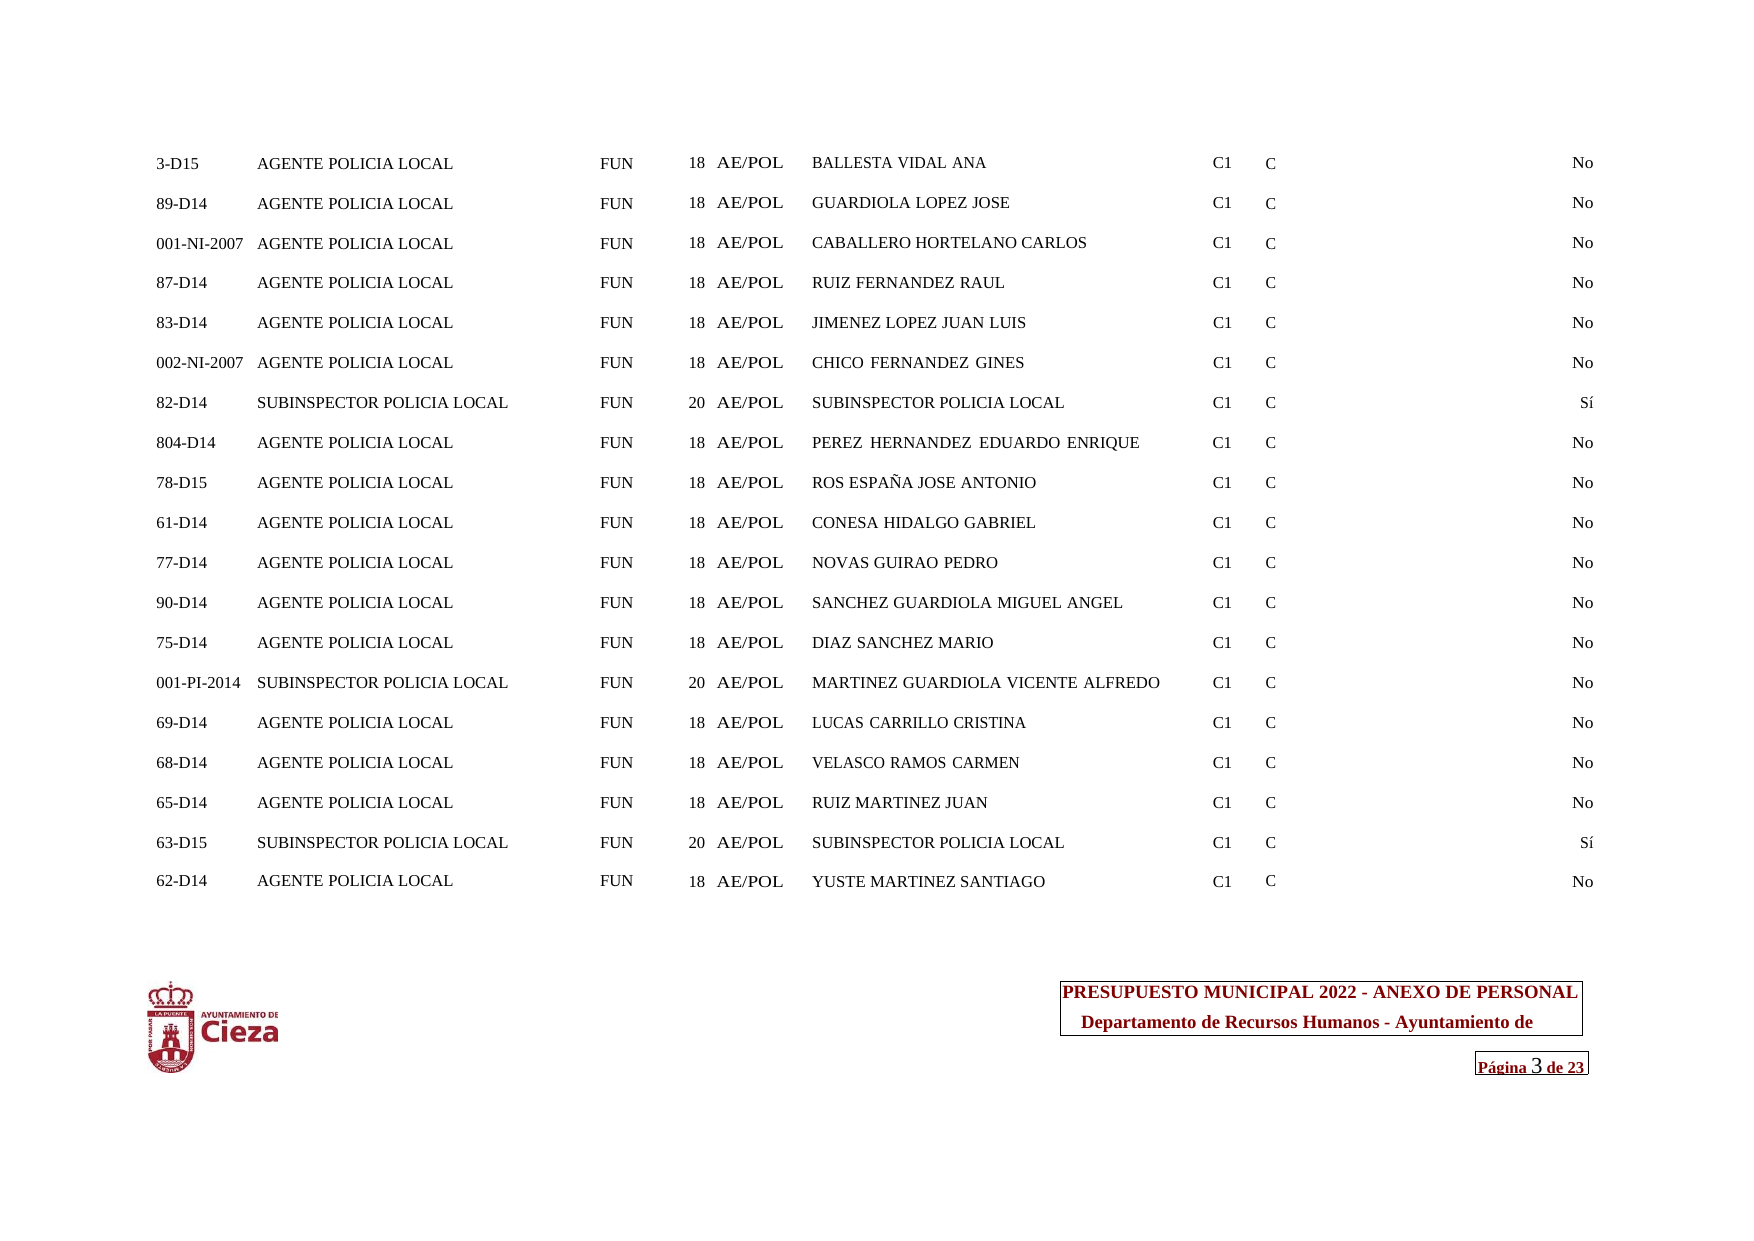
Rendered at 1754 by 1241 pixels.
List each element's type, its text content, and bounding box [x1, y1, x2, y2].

table_cell No [1423, 783, 1597, 823]
table_cell 18 [661, 224, 710, 264]
table_cell C1 [1188, 304, 1248, 344]
table_cell ROS ESPAÑA JOSE ANTONIO [796, 464, 1187, 503]
table_cell 18 [661, 584, 710, 623]
table_cell C1 [1188, 623, 1248, 663]
table_cell FUN [553, 703, 661, 743]
table_cell C1 [1188, 184, 1248, 224]
table_cell 18 [661, 344, 710, 384]
table_cell 82-D14 [151, 384, 248, 423]
table_cell AE/POL [710, 264, 796, 304]
table_cell AGENTE POLICIA LOCAL [248, 424, 553, 463]
table_cell AE/POL [710, 823, 796, 863]
table_cell 89-D14 [151, 184, 248, 224]
table_cell FUN [553, 663, 661, 703]
table_cell 002-NI-2007 [151, 344, 248, 384]
table_cell AE/POL [710, 863, 796, 893]
table_header AE/POL [710, 155, 796, 184]
table_cell VELASCO RAMOS CARMEN [796, 743, 1187, 783]
table_cell No [1423, 863, 1597, 893]
table_cell AE/POL [710, 424, 796, 463]
table_cell FUN [553, 504, 661, 543]
table_cell SUBINSPECTOR POLICIA LOCAL [796, 384, 1187, 423]
table_cell C1 [1188, 424, 1248, 463]
table_cell C1 [1188, 344, 1248, 384]
table_cell AGENTE POLICIA LOCAL [248, 504, 553, 543]
table_cell 18 [661, 264, 710, 304]
table_cell AE/POL [710, 584, 796, 623]
table_cell No [1423, 743, 1597, 783]
table_cell No [1423, 544, 1597, 583]
table_cell 18 [661, 424, 710, 463]
picture [147, 980, 279, 1073]
table_cell FUN [553, 863, 661, 893]
table_cell CABALLERO HORTELANO CARLOS [796, 224, 1187, 264]
table_cell No [1423, 504, 1597, 543]
table_cell No [1423, 264, 1597, 304]
table_cell C [1249, 224, 1423, 264]
table_cell C [1249, 623, 1423, 663]
table_cell AGENTE POLICIA LOCAL [248, 623, 553, 663]
table_cell AE/POL [710, 384, 796, 423]
table_cell DIAZ SANCHEZ MARIO [796, 623, 1187, 663]
table_cell 90-D14 [151, 584, 248, 623]
table_cell No [1423, 184, 1597, 224]
table_cell LUCAS CARRILLO CRISTINA [796, 703, 1187, 743]
table_cell AE/POL [710, 743, 796, 783]
table_cell SUBINSPECTOR POLICIA LOCAL [796, 823, 1187, 863]
table_cell FUN [553, 224, 661, 264]
table_cell Sí [1423, 384, 1597, 423]
table_cell 001-NI-2007 [151, 224, 248, 264]
table_cell AE/POL [710, 464, 796, 503]
table_cell AGENTE POLICIA LOCAL [248, 224, 553, 264]
table_cell 18 [661, 184, 710, 224]
table_cell 78-D15 [151, 464, 248, 503]
table_cell 83-D14 [151, 304, 248, 344]
table_cell SUBINSPECTOR POLICIA LOCAL [248, 663, 553, 703]
table_cell JIMENEZ LOPEZ JUAN LUIS [796, 304, 1187, 344]
table_cell 20 [661, 384, 710, 423]
table_cell AGENTE POLICIA LOCAL [248, 863, 553, 893]
table_cell CONESA HIDALGO GABRIEL [796, 504, 1187, 543]
table_cell MARTINEZ GUARDIOLA VICENTE ALFREDO [796, 663, 1187, 703]
table_header FUN [553, 155, 661, 184]
table_cell C [1249, 663, 1423, 703]
table_cell 65-D14 [151, 783, 248, 823]
table_cell C [1249, 703, 1423, 743]
table_cell 18 [661, 304, 710, 344]
table_cell No [1423, 464, 1597, 503]
table_cell AE/POL [710, 304, 796, 344]
table_cell C [1249, 384, 1423, 423]
table_cell AE/POL [710, 344, 796, 384]
table_cell PEREZ HERNANDEZ EDUARDO ENRIQUE [796, 424, 1187, 463]
table_header AGENTE POLICIA LOCAL [248, 155, 553, 184]
table_header 3-D15 [151, 155, 248, 184]
table_cell AGENTE POLICIA LOCAL [248, 743, 553, 783]
table_cell 20 [661, 823, 710, 863]
table_cell 63-D15 [151, 823, 248, 863]
table_cell AE/POL [710, 703, 796, 743]
table_cell 18 [661, 623, 710, 663]
table_cell AGENTE POLICIA LOCAL [248, 783, 553, 823]
table_cell No [1423, 703, 1597, 743]
table_cell 75-D14 [151, 623, 248, 663]
table_cell C [1249, 464, 1423, 503]
table_cell 62-D14 [151, 863, 248, 893]
table_cell C1 [1188, 783, 1248, 823]
table_cell FUN [553, 424, 661, 463]
table_cell Sí [1423, 823, 1597, 863]
table_cell FUN [553, 184, 661, 224]
table_cell C [1249, 863, 1423, 893]
table_cell RUIZ FERNANDEZ RAUL [796, 264, 1187, 304]
table_cell C1 [1188, 224, 1248, 264]
table_cell 18 [661, 863, 710, 893]
table_cell AGENTE POLICIA LOCAL [248, 584, 553, 623]
table_cell SANCHEZ GUARDIOLA MIGUEL ANGEL [796, 584, 1187, 623]
table_cell FUN [553, 384, 661, 423]
table_cell RUIZ MARTINEZ JUAN [796, 783, 1187, 823]
table_cell FUN [553, 584, 661, 623]
table_cell 18 [661, 743, 710, 783]
table_cell C1 [1188, 863, 1248, 893]
table_cell C1 [1188, 743, 1248, 783]
table_cell FUN [553, 344, 661, 384]
table_cell C1 [1188, 544, 1248, 583]
table_cell FUN [553, 783, 661, 823]
table_cell C1 [1188, 584, 1248, 623]
table_header BALLESTA VIDAL ANA [796, 155, 1187, 184]
table_cell SUBINSPECTOR POLICIA LOCAL [248, 823, 553, 863]
table_cell FUN [553, 264, 661, 304]
table_cell SUBINSPECTOR POLICIA LOCAL [248, 384, 553, 423]
table_cell 18 [661, 504, 710, 543]
table_cell AGENTE POLICIA LOCAL [248, 344, 553, 384]
table_cell No [1423, 584, 1597, 623]
table_cell YUSTE MARTINEZ SANTIAGO [796, 863, 1187, 893]
table_cell AGENTE POLICIA LOCAL [248, 464, 553, 503]
table_cell AE/POL [710, 783, 796, 823]
table_cell 804-D14 [151, 424, 248, 463]
table_cell No [1423, 424, 1597, 463]
table_cell C1 [1188, 264, 1248, 304]
table_cell 61-D14 [151, 504, 248, 543]
table_cell FUN [553, 464, 661, 503]
table_cell 77-D14 [151, 544, 248, 583]
table_cell GUARDIOLA LOPEZ JOSE [796, 184, 1187, 224]
table_cell 87-D14 [151, 264, 248, 304]
table_cell FUN [553, 623, 661, 663]
table_cell C [1249, 304, 1423, 344]
table_cell C [1249, 424, 1423, 463]
table_cell No [1423, 304, 1597, 344]
table_cell C [1249, 184, 1423, 224]
table_cell FUN [553, 304, 661, 344]
table_cell C1 [1188, 703, 1248, 743]
table_cell C1 [1188, 384, 1248, 423]
table_cell 20 [661, 663, 710, 703]
table_cell AE/POL [710, 663, 796, 703]
table_cell AGENTE POLICIA LOCAL [248, 703, 553, 743]
table_header 18 [661, 155, 710, 184]
table_cell 18 [661, 703, 710, 743]
table_cell AGENTE POLICIA LOCAL [248, 184, 553, 224]
table_cell 68-D14 [151, 743, 248, 783]
table_cell C [1249, 504, 1423, 543]
table_header C [1249, 155, 1423, 184]
table_header C1 [1188, 155, 1248, 184]
table_cell AGENTE POLICIA LOCAL [248, 304, 553, 344]
table_cell C [1249, 344, 1423, 384]
table_header No [1423, 155, 1597, 184]
table_cell C [1249, 783, 1423, 823]
table_cell 001-PI-2014 [151, 663, 248, 703]
table_cell No [1423, 623, 1597, 663]
table_cell C1 [1188, 663, 1248, 703]
table_cell FUN [553, 743, 661, 783]
table_cell AGENTE POLICIA LOCAL [248, 264, 553, 304]
table_cell C [1249, 823, 1423, 863]
table_cell NOVAS GUIRAO PEDRO [796, 544, 1187, 583]
table_cell 18 [661, 464, 710, 503]
table_cell AGENTE POLICIA LOCAL [248, 544, 553, 583]
table_cell FUN [553, 823, 661, 863]
table_cell AE/POL [710, 184, 796, 224]
table_cell No [1423, 224, 1597, 264]
table_cell 18 [661, 783, 710, 823]
table_cell C [1249, 264, 1423, 304]
table_cell AE/POL [710, 623, 796, 663]
table_cell FUN [553, 544, 661, 583]
table_cell AE/POL [710, 544, 796, 583]
table_cell 18 [661, 544, 710, 583]
table_cell 69-D14 [151, 703, 248, 743]
table_cell No [1423, 663, 1597, 703]
table_cell C1 [1188, 464, 1248, 503]
table_cell C [1249, 544, 1423, 583]
table_cell AE/POL [710, 504, 796, 543]
table_cell C [1249, 584, 1423, 623]
table_cell C1 [1188, 504, 1248, 543]
table_cell C [1249, 743, 1423, 783]
table_cell C1 [1188, 823, 1248, 863]
table_cell No [1423, 344, 1597, 384]
table_cell CHICO FERNANDEZ GINES [796, 344, 1187, 384]
table_cell AE/POL [710, 224, 796, 264]
